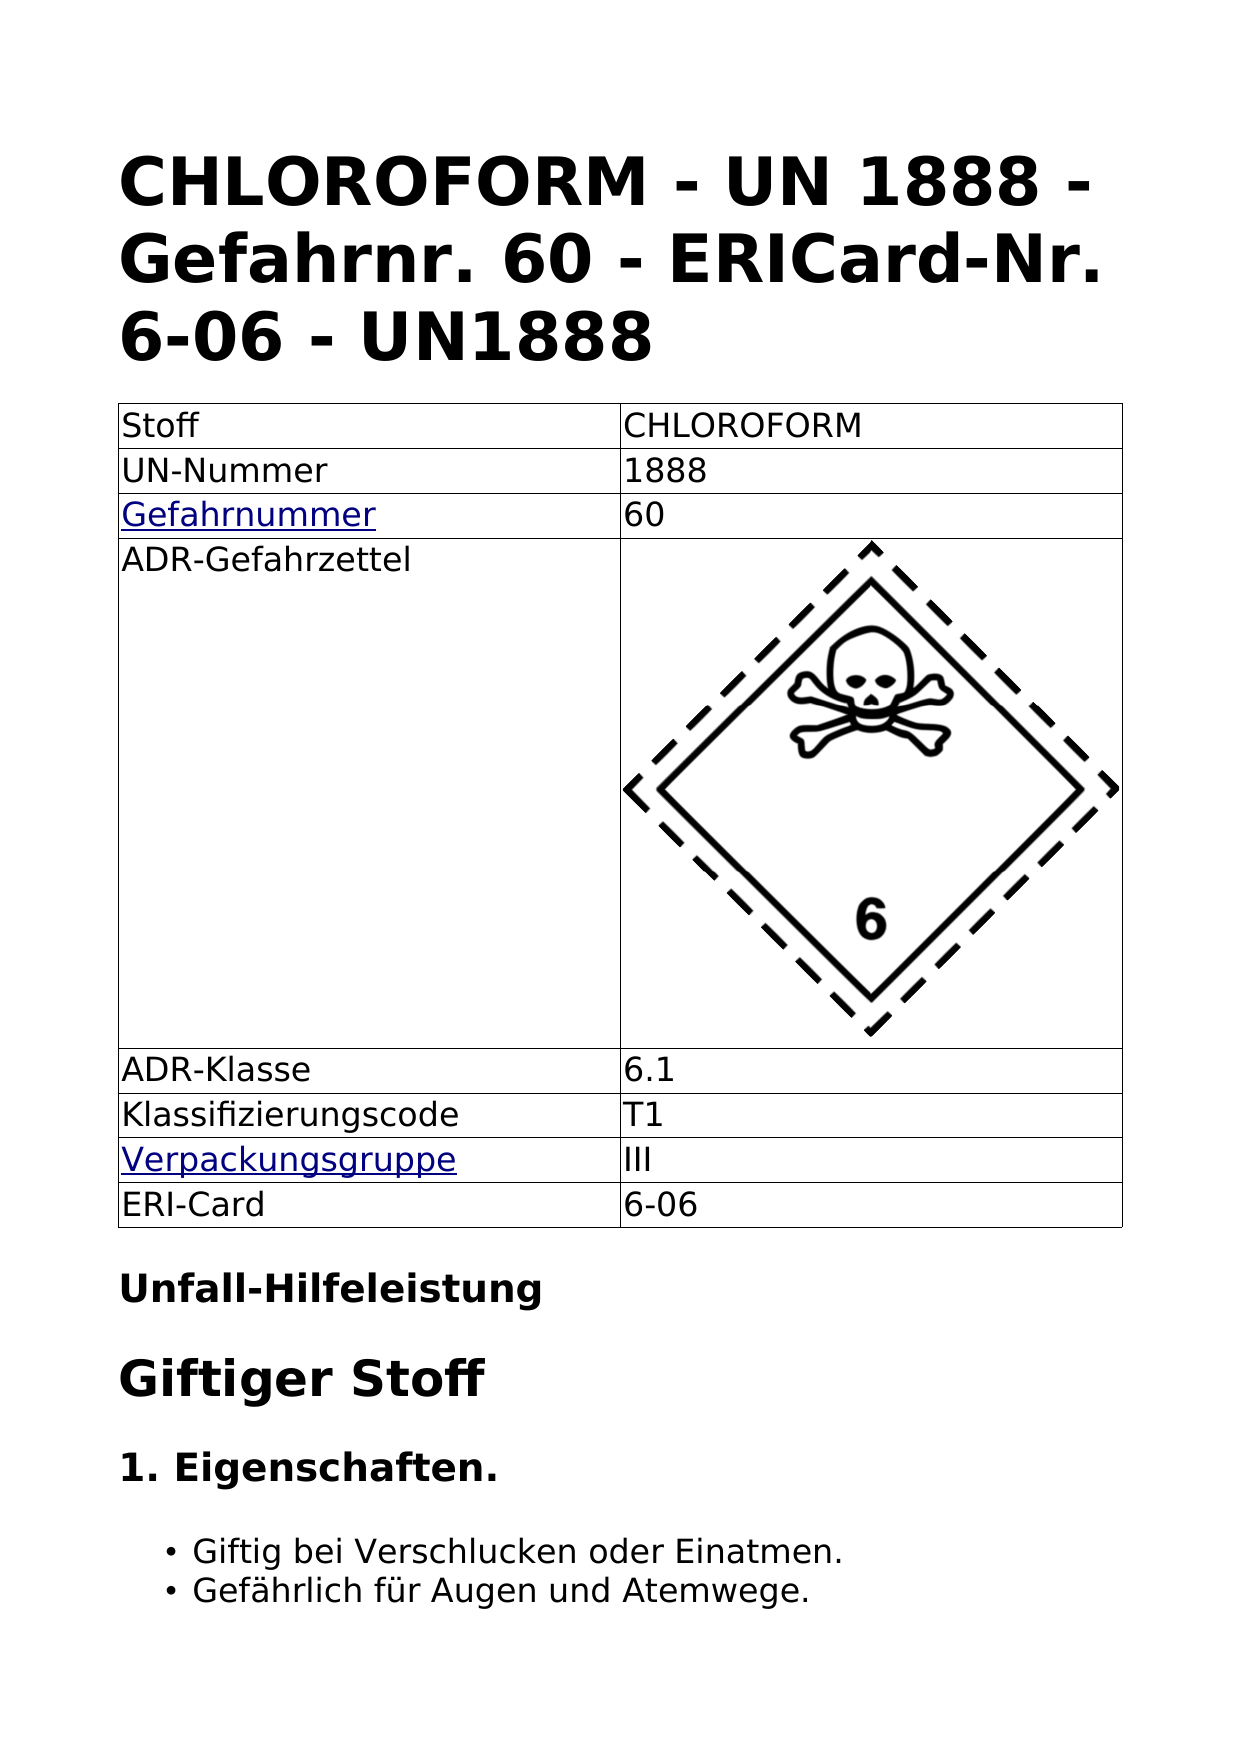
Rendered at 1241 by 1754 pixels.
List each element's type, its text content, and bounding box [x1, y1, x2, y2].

table_cell ADR-Gefahrzettel [119, 539, 620, 1048]
table_cell T1 [621, 1094, 1122, 1137]
subtitle Unfall-Hilfeleistung [118, 1267, 1122, 1312]
table_header Stoff [119, 404, 620, 448]
table_cell 1888 [621, 449, 1122, 493]
table_cell ADR-Klasse [119, 1049, 620, 1092]
table_cell [621, 539, 1122, 1048]
table_cell III [621, 1138, 1122, 1182]
list Giftig bei Verschlucken oder Einatmen. [177, 1532, 1122, 1571]
subtitle 1. Eigenschaften. [118, 1445, 1122, 1490]
table_header CHLOROFORM [621, 404, 1122, 448]
table_cell 6-06 [621, 1183, 1122, 1227]
table_cell 60 [621, 494, 1122, 538]
table_cell 6.1 [621, 1049, 1122, 1092]
list Gefährlich für Augen und Atemwege. [177, 1571, 1122, 1610]
table_cell ERI-Card [119, 1183, 620, 1227]
table_cell Gefahrnummer [119, 494, 620, 538]
table_cell Klassifizierungscode [119, 1094, 620, 1137]
table_cell Verpackungsgruppe [119, 1138, 620, 1182]
picture [622, 540, 1120, 1037]
subtitle CHLOROFORM - UN 1888 - Gefahrnr. 60 - ERICard-Nr. 6-06 - UN1888 [118, 143, 1122, 376]
table_cell UN-Nummer [119, 449, 620, 493]
subtitle Giftiger Stoff [118, 1349, 1122, 1408]
